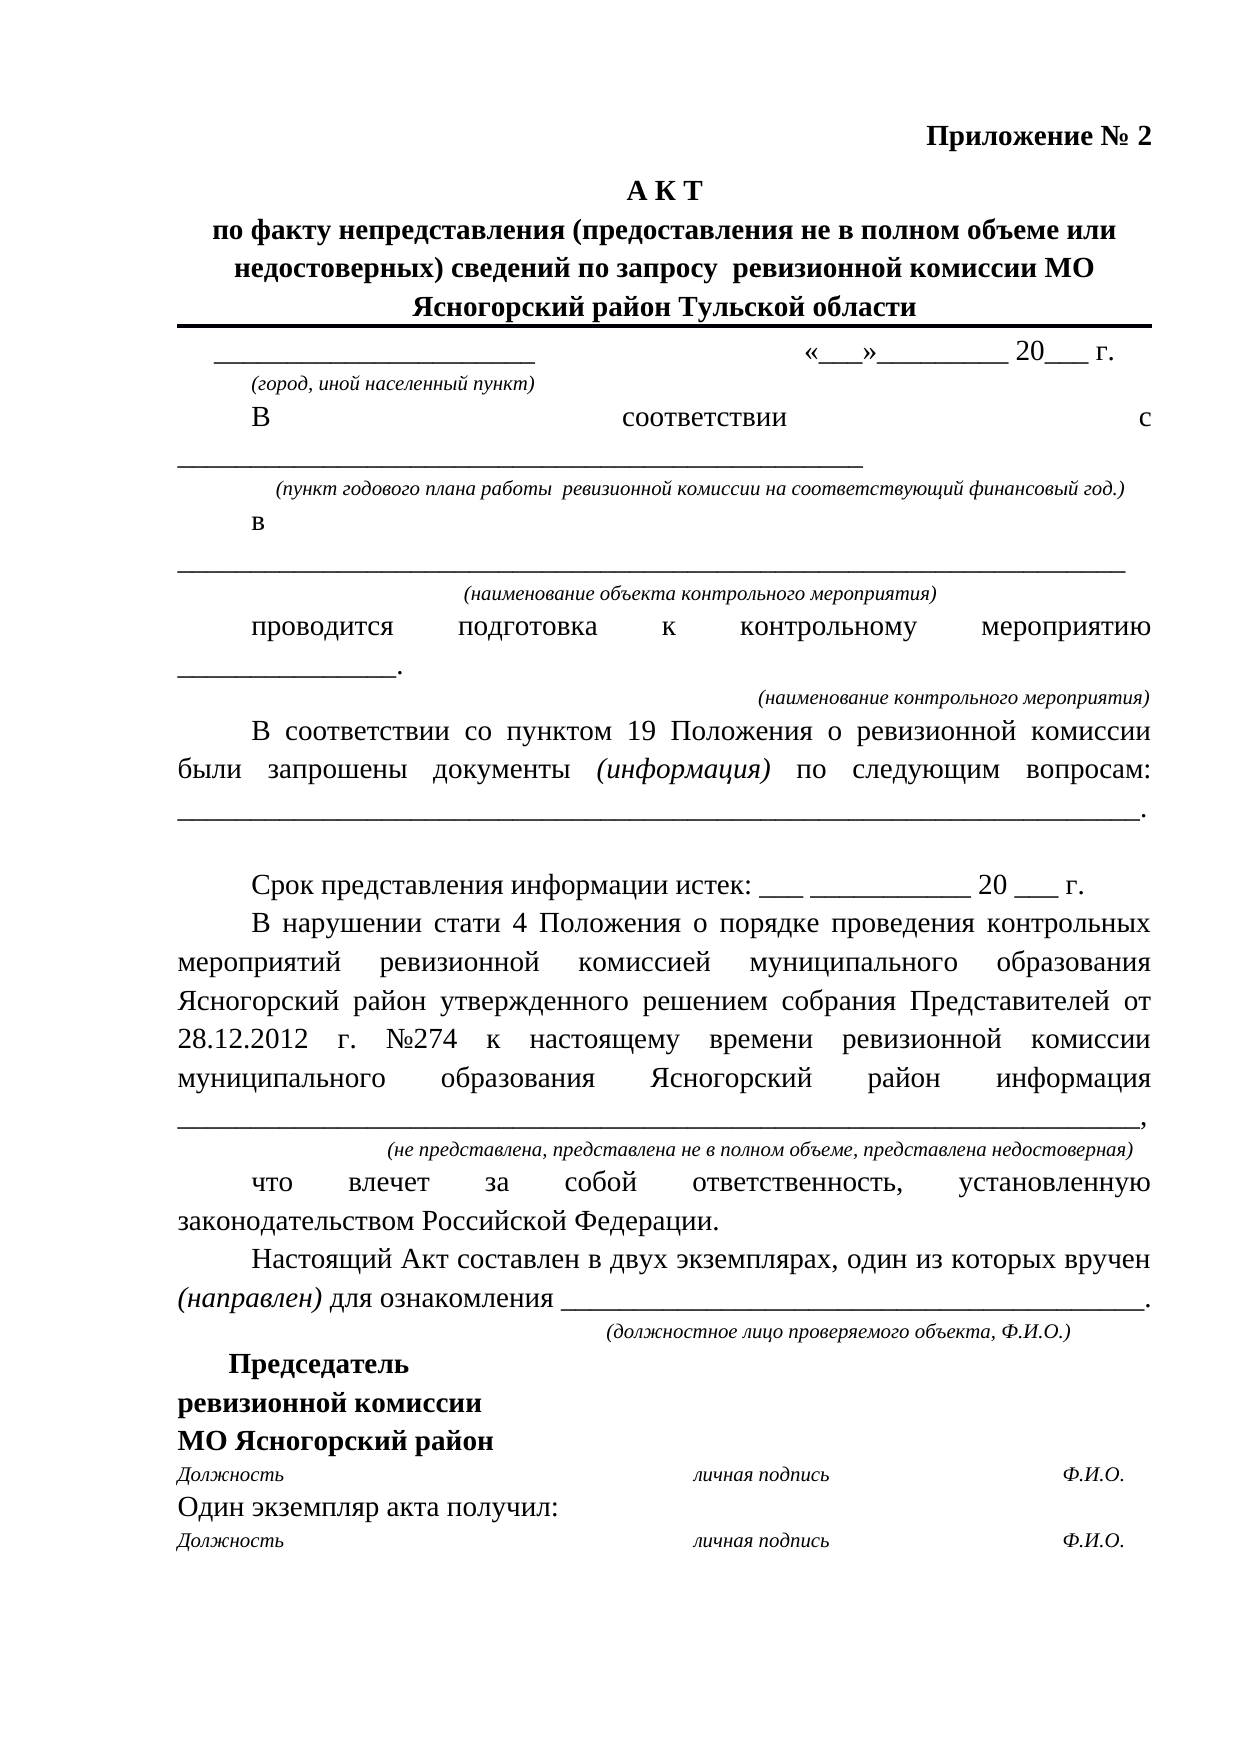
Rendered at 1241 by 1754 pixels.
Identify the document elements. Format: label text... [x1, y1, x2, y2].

text ревизионной комиссии [177, 1385, 1152, 1418]
text МО Ясногорский район [177, 1423, 1152, 1457]
text в _________________________________________________________________ [177, 503, 1152, 576]
text (наименование объекта контрольного мероприятия) [177, 581, 1152, 605]
text что влечет за собой ответственность, установленную законодательством Российской Федерации. [177, 1164, 1152, 1237]
text В соответствии со пунктом 19 Положения о ревизионной комиссии были запрошены документы (информация) по следующим вопросам: __________________________________________________________________. [177, 713, 1152, 823]
text В нарушении стати 4 Положения о порядке проведения контрольных мероприятий ревизионной комиссией муниципального образования Ясногорский район утвержденного решением собрания Представителей от 28.12.2012 г. №274 к настоящему времени ревизионной комиссии муниципального образования Ясногорский район информация __________________________________________________________________, [177, 906, 1152, 1132]
text по факту непредставления (предоставления не в полном объеме или недостоверных) сведений по запросу ревизионной комиссии МО Ясногорский район Тульской области [177, 212, 1152, 324]
text Приложение № 2 [177, 118, 1152, 152]
text Председатель [177, 1346, 1152, 1380]
text (наименование контрольного мероприятия) [177, 685, 1152, 709]
text ______________________ «___»_________ 20___ г. [177, 333, 1152, 366]
text проводится подготовка к контрольному мероприятию _______________. [177, 608, 1152, 680]
text В соответствии с _______________________________________________ [177, 399, 1152, 471]
text Один экземпляр акта получил: [177, 1489, 1152, 1523]
text Должность личная подпись Ф.И.О. [177, 1462, 1152, 1486]
text (пункт годового плана работы ревизионной комиссии на соответствующий финансовый год.) [177, 476, 1152, 500]
text (не представлена, представлена не в полном объеме, представлена недостоверная) [177, 1137, 1152, 1161]
text А К Т [177, 173, 1152, 207]
text Срок представления информации истек: ___ ___________ 20 ___ г. [177, 867, 1152, 901]
text (должностное лицо проверяемого объекта, Ф.И.О.) [177, 1319, 1152, 1343]
text (город, иной населенный пункт) [177, 371, 1152, 395]
text Настоящий Акт составлен в двух экземплярах, один из которых вручен (направлен) для ознакомления ________________________________________. [177, 1242, 1152, 1314]
text Должность личная подпись Ф.И.О. [177, 1528, 1152, 1552]
